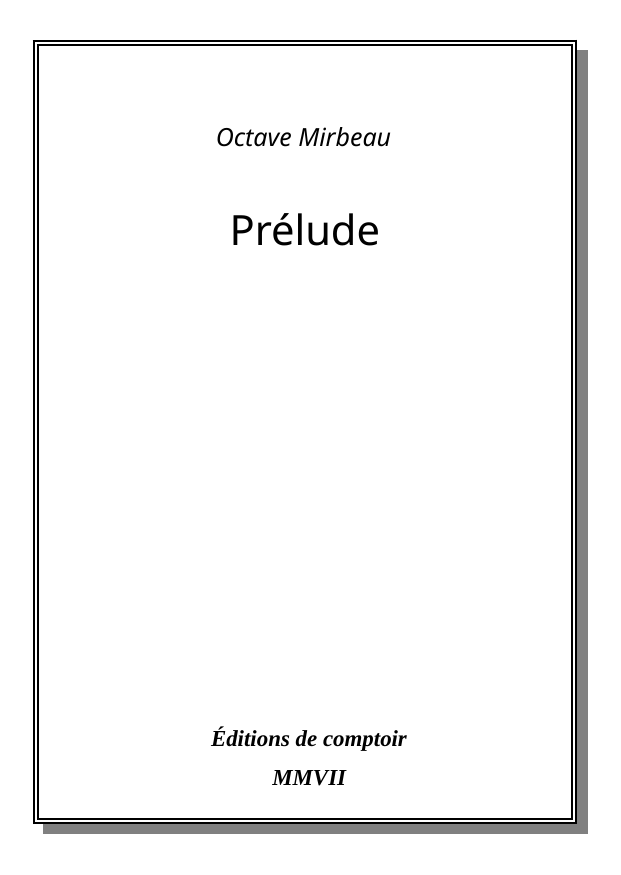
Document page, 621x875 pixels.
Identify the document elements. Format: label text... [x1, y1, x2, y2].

subtitle Octave Mirbeau [48, 120, 562, 154]
text Éditions de comptoir [120, 725, 500, 751]
text MMVII [120, 764, 500, 790]
subtitle Prélude [48, 201, 562, 258]
